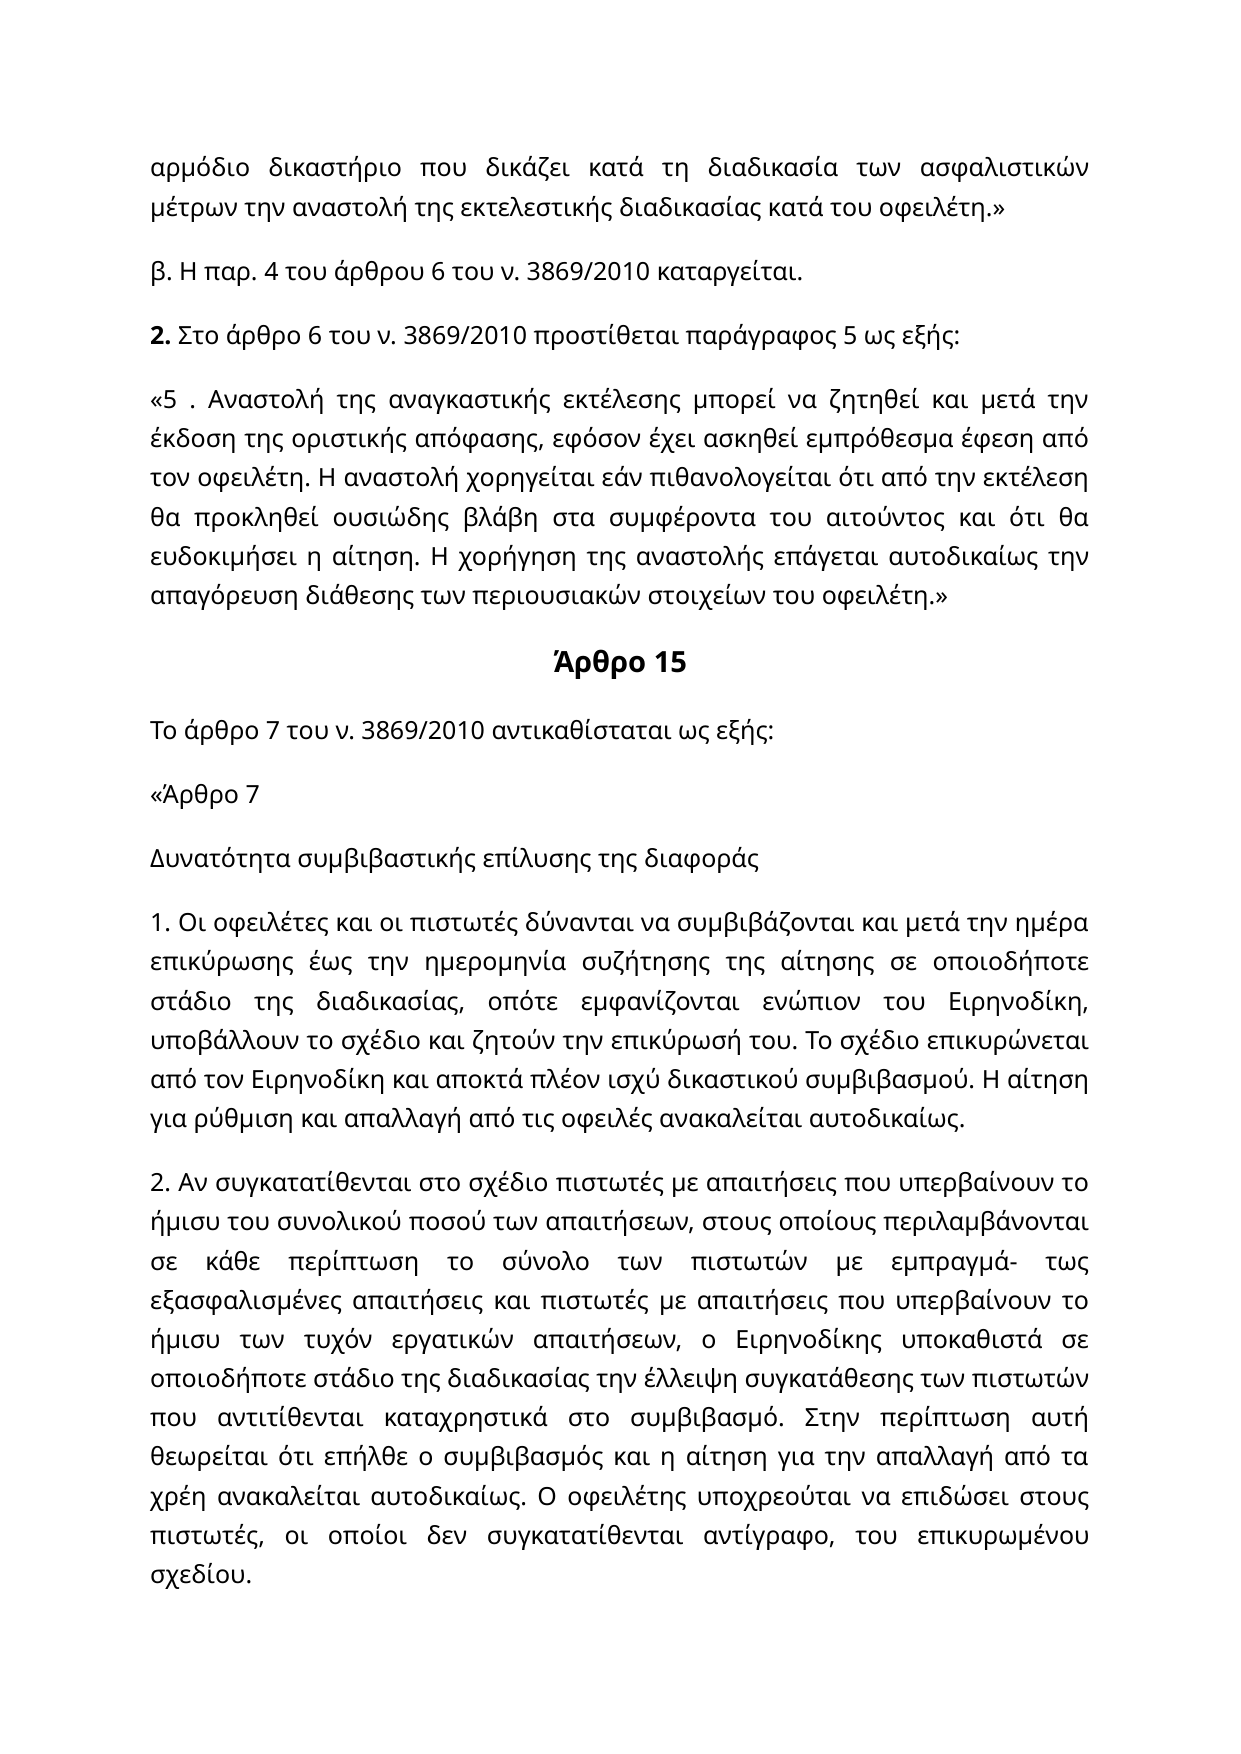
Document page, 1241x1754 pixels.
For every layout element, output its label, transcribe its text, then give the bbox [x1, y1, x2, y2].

text 2. Αν συγκατατίθενται στο σχέδιο πιστωτές με απαιτήσεις που υπερβαίνουν το ήμισυ του συνολικού ποσού των απαιτήσεων, στους οποίους περιλαμβάνονται σε κάθε περίπτωση το σύνολο των πιστωτών με εμπραγμά- τως εξασφαλισμένες απαιτήσεις και πιστωτές με απαιτήσεις που υπερβαίνουν το ήμισυ των τυχόν εργατικών απαιτήσεων, ο Ειρηνοδίκης υποκαθιστά σε οποιοδήποτε στάδιο της διαδικασίας την έλλειψη συγκατάθεσης των πιστωτών που αντιτίθενται καταχρηστικά στο συμβιβασμό. Στην περίπτωση αυτή θεωρείται ότι επήλθε ο συμβιβασμός και η αίτηση για την απαλλαγή από τα χρέη ανακαλείται αυτοδικαίως. Ο οφειλέτης υποχρεούται να επιδώσει στους πιστωτές, οι οποίοι δεν συγκατατίθενται αντίγραφο, του επικυρωμένου σχεδίου. [150, 1165, 1090, 1591]
text Δυνατότητα συμβιβαστικής επίλυσης της διαφοράς [150, 841, 1090, 875]
text Το άρθρο 7 του ν. 3869/2010 αντικαθίσταται ως εξής: [150, 712, 1090, 746]
subtitle Άρθρο 15 [150, 642, 1090, 681]
text «Άρθρο 7 [150, 776, 1090, 811]
text 2. Στο άρθρο 6 του ν. 3869/2010 προστίθεται παράγραφος 5 ως εξής: [150, 317, 1090, 352]
text αρμόδιο δικαστήριο που δικάζει κατά τη διαδικασία των ασφαλιστικών μέτρων την αναστολή της εκτελεστικής διαδικασίας κατά του οφειλέτη.» [150, 150, 1090, 223]
text «5 . Αναστολή της αναγκαστικής εκτέλεσης μπορεί να ζητηθεί και μετά την έκδοση της οριστικής απόφασης, εφόσον έχει ασκηθεί εμπρόθεσμα έφεση από τον οφειλέτη. Η αναστολή χορηγείται εάν πιθανολογείται ότι από την εκτέλεση θα προκληθεί ουσιώδης βλάβη στα συμφέροντα του αιτούντος και ότι θα ευδοκιμήσει η αίτηση. Η χορήγηση της αναστολής επάγεται αυτοδικαίως την απαγόρευση διάθεσης των περιουσιακών στοιχείων του οφειλέτη.» [150, 382, 1090, 612]
text 1. Οι οφειλέτες και οι πιστωτές δύνανται να συμβιβάζονται και μετά την ημέρα επικύρωσης έως την ημερομηνία συζήτησης της αίτησης σε οποιοδήποτε στάδιο της διαδικασίας, οπότε εμφανίζονται ενώπιον του Ειρηνοδίκη, υποβάλλουν το σχέδιο και ζητούν την επικύρωσή του. Το σχέδιο επικυρώνεται από τον Ειρηνοδίκη και αποκτά πλέον ισχύ δικαστικού συμβιβασμού. Η αίτηση για ρύθμιση και απαλλαγή από τις οφειλές ανακαλείται αυτοδικαίως. [150, 905, 1090, 1135]
text β. Η παρ. 4 του άρθρου 6 του ν. 3869/2010 καταργείται. [150, 253, 1090, 287]
